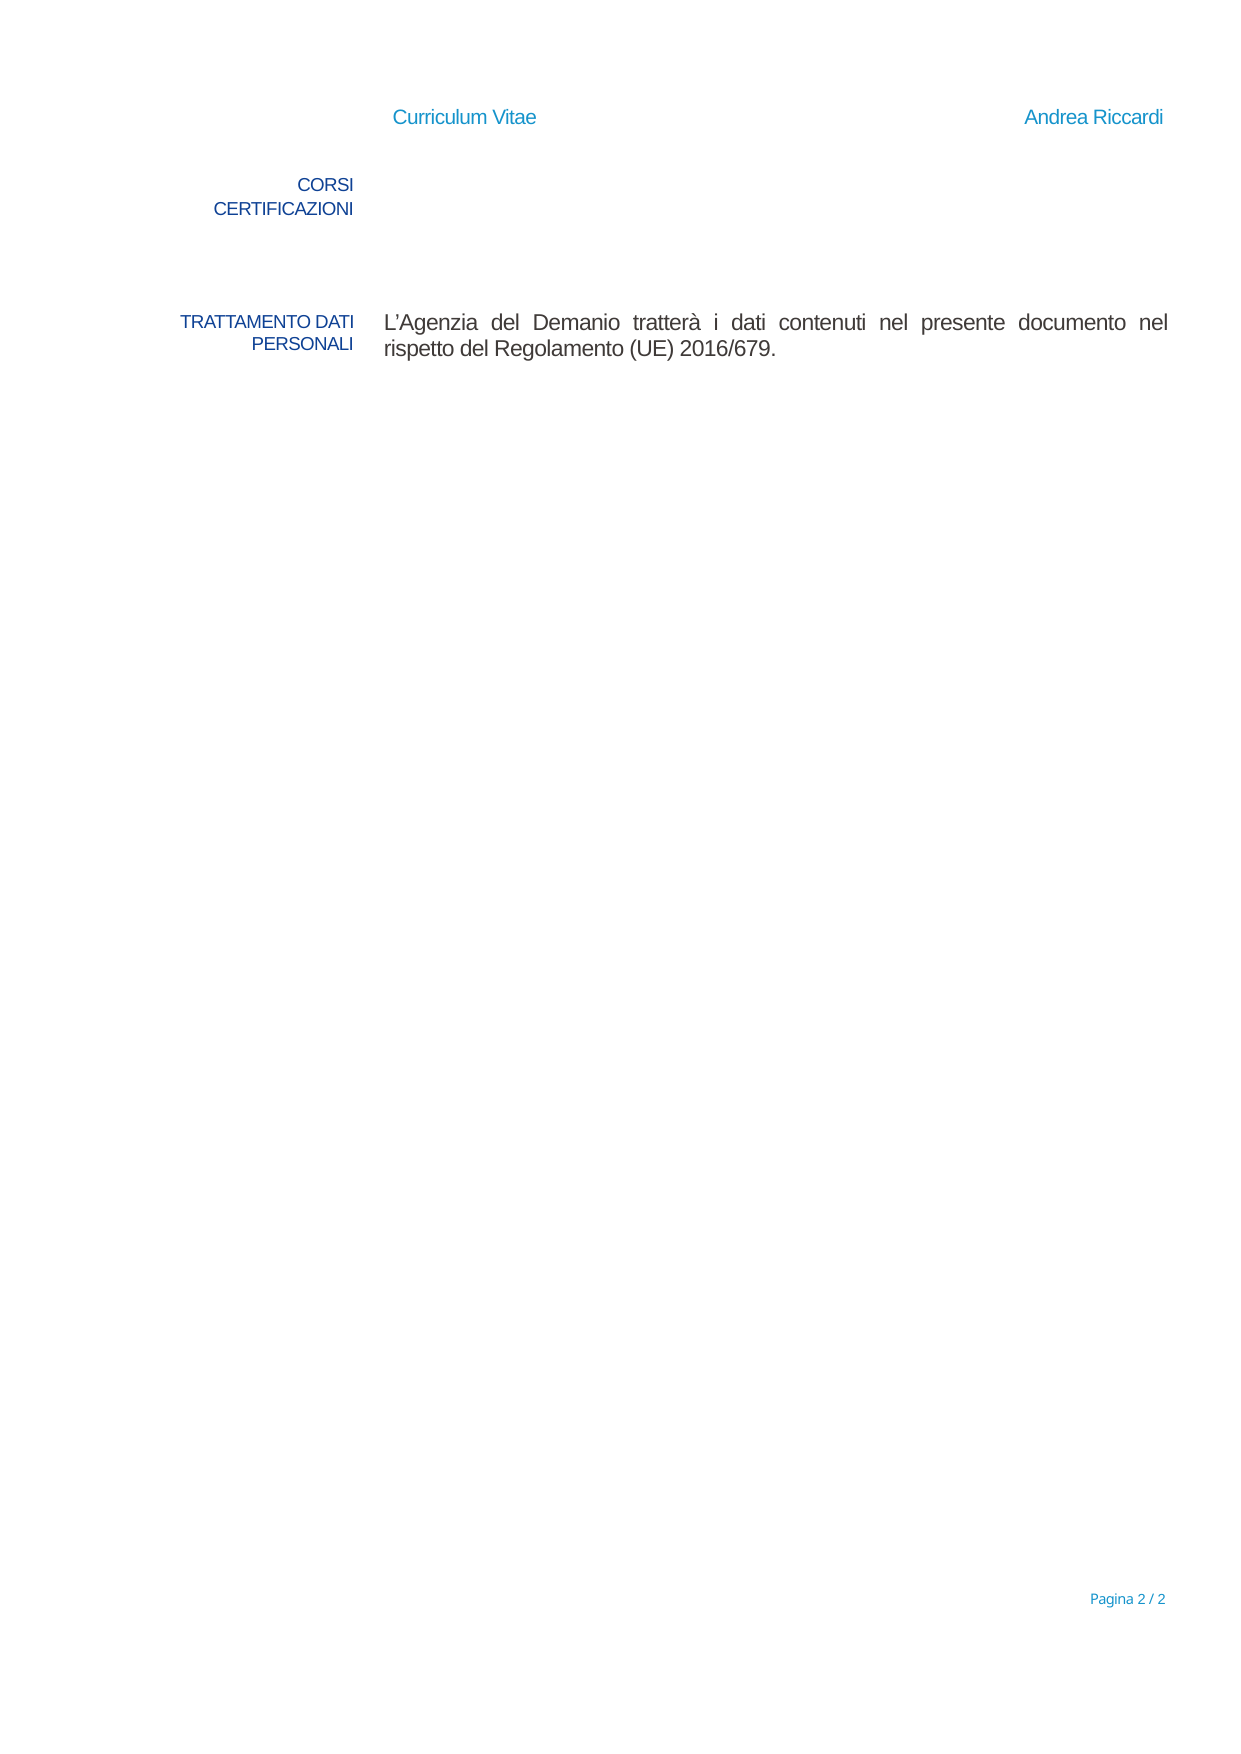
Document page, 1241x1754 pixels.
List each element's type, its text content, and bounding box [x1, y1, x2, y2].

table_header trattamento Dati personali [89, 309, 384, 386]
table_cell [384, 171, 1169, 243]
table_cell [384, 275, 1169, 299]
table_header [384, 254, 1169, 275]
table_cell Corsi Certificazioni [89, 171, 384, 243]
table_header L’Agenzia del Demanio tratterà i dati contenuti nel presente documento nel rispetto del Regolamento (UE) 2016/679. [384, 309, 1169, 386]
table_cell [89, 275, 384, 299]
table_header [89, 254, 384, 275]
